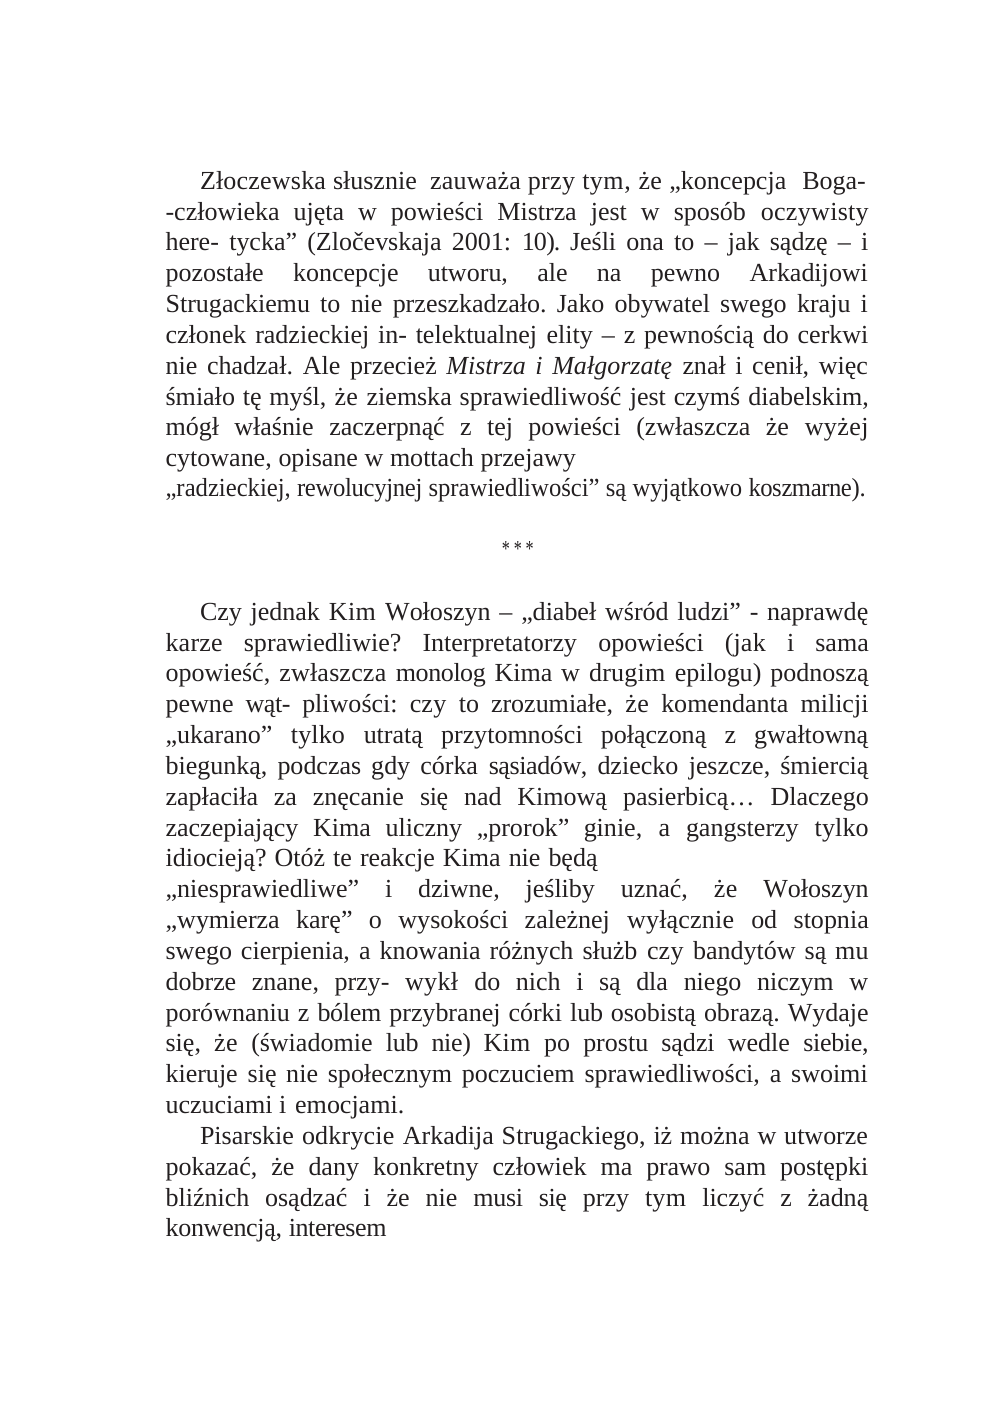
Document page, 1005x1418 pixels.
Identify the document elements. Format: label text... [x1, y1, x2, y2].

text -człowieka ujęta w powieści Mistrza jest w sposób oczywisty here- tycka” (Zločevskaja 2001: 10). Jeśli ona to – jak sądzę – i pozostałe koncepcje utworu, ale na pewno Arkadijowi Strugackiemu to nie przeszkadzało. Jako obywatel swego kraju i członek radzieckiej in- telektualnej elity – z pewnością do cerkwi nie chadzał. Ale przecież Mistrza i Małgorzatę znał i cenił, więc śmiało tę myśl, że ziemska sprawiedliwość jest czymś diabelskim, mógł właśnie zaczerpnąć z tej powieści (zwłaszcza że wyżej cytowane, opisane w mottach przejawy [165, 196, 869, 472]
text „radzieckiej, rewolucyjnej sprawiedliwości” są wyjątkowo koszmarne). [165, 473, 879, 503]
text Złoczewska słusznie zauważa przy tym, że „koncepcja Boga- [200, 165, 879, 195]
text * * * [165, 536, 869, 562]
text Czy jednak Kim Wołoszyn – „diabeł wśród ludzi” - naprawdę karze sprawiedliwie? Interpretatorzy opowieści (jak i sama opowieść, zwłaszcza monolog Kima w drugim epilogu) podnoszą pewne wąt- pliwości: czy to zrozumiałe, że komendanta milicji „ukarano” tylko utratą przytomności połączoną z gwałtowną biegunką, podczas gdy córka sąsiadów, dziecko jeszcze, śmiercią zapłaciła za znęcanie się nad Kimową pasierbicą… Dlaczego zaczepiający Kima uliczny „prorok” ginie, a gangsterzy tylko idiocieją? Otóż te reakcje Kima nie będą [165, 596, 869, 872]
text Pisarskie odkrycie Arkadija Strugackiego, iż można w utworze pokazać, że dany konkretny człowiek ma prawo sam postępki bliźnich osądzać i że nie musi się przy tym liczyć z żadną konwencją, interesem [165, 1120, 869, 1242]
text „niesprawiedliwe” i dziwne, jeśliby uznać, że Wołoszyn „wymierza karę” o wysokości zależnej wyłącznie od stopnia swego cierpienia, a knowania różnych służb czy bandytów są mu dobrze znane, przy- wykł do nich i są dla niego niczym w porównaniu z bólem przybranej córki lub osobistą obrazą. Wydaje się, że (świadomie lub nie) Kim po prostu sądzi wedle siebie, kieruje się nie społecznym poczuciem sprawiedliwości, a swoimi uczuciami i emocjami. [165, 873, 869, 1119]
